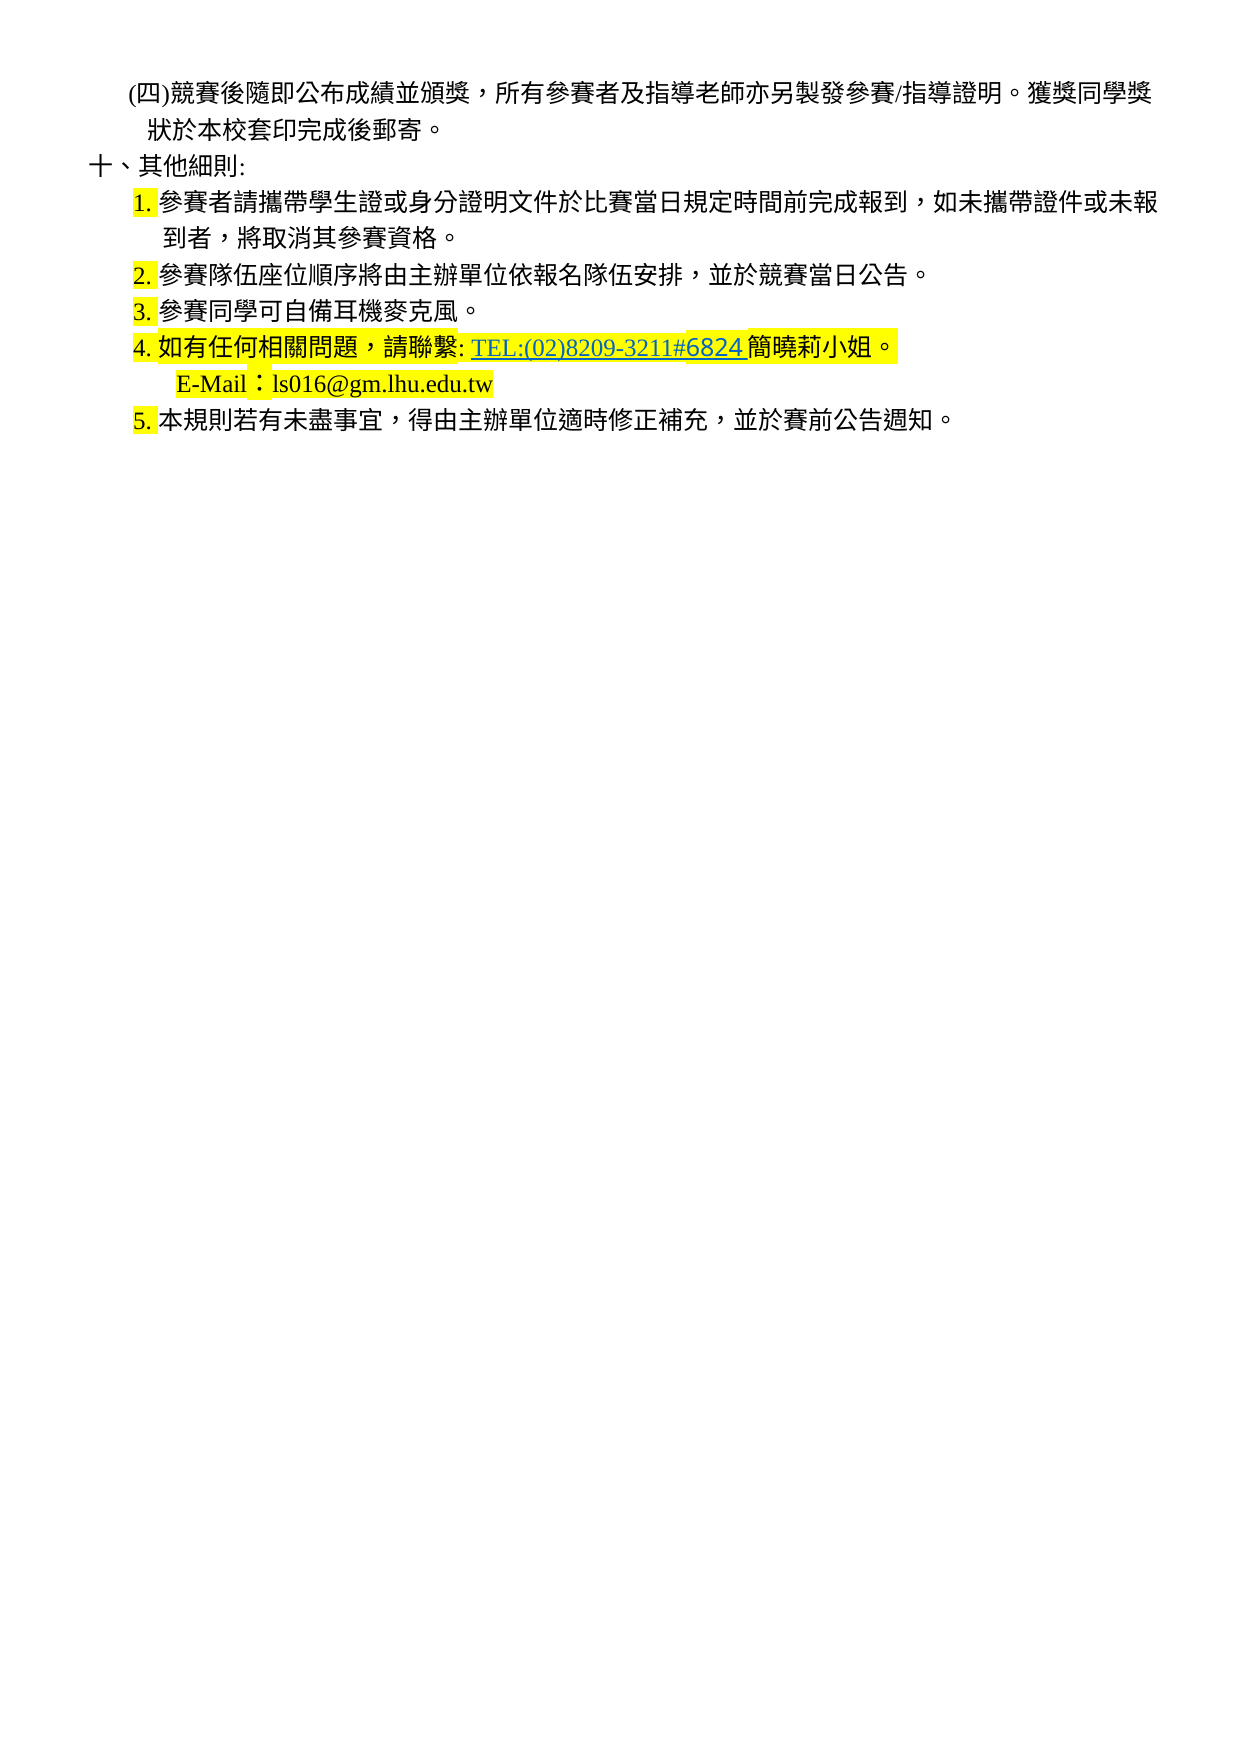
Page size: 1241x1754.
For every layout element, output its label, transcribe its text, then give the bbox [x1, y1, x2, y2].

list 參賽隊伍座位順序將由主辦單位依報名隊伍安排，並於競賽當日公告。 [133, 255, 1167, 291]
text E-Mail：ls016@gm.lhu.edu.tw [89, 364, 1167, 400]
list 參賽同學可自備耳機麥克風。 [133, 291, 1167, 328]
text 狀於本校套印完成後郵寄。 [122, 110, 1167, 146]
list 如有任何相關問題，請聯繫: TEL:(02)8209-3211#6824簡曉莉小姐。 [133, 328, 1167, 364]
list 本規則若有未盡事宜，得由主辦單位適時修正補充，並於賽前公告週知。 [133, 400, 1167, 436]
text 十、其他細則: [89, 146, 1167, 183]
list 參賽者請攜帶學生證或身分證明文件於比賽當日規定時間前完成報到，如未攜帶證件或未報到者，將取消其參賽資格。 [133, 183, 1167, 255]
text (四)競賽後隨即公布成績並頒獎，所有參賽者及指導老師亦另製發參賽/指導證明。獲獎同學獎 [122, 74, 1167, 110]
